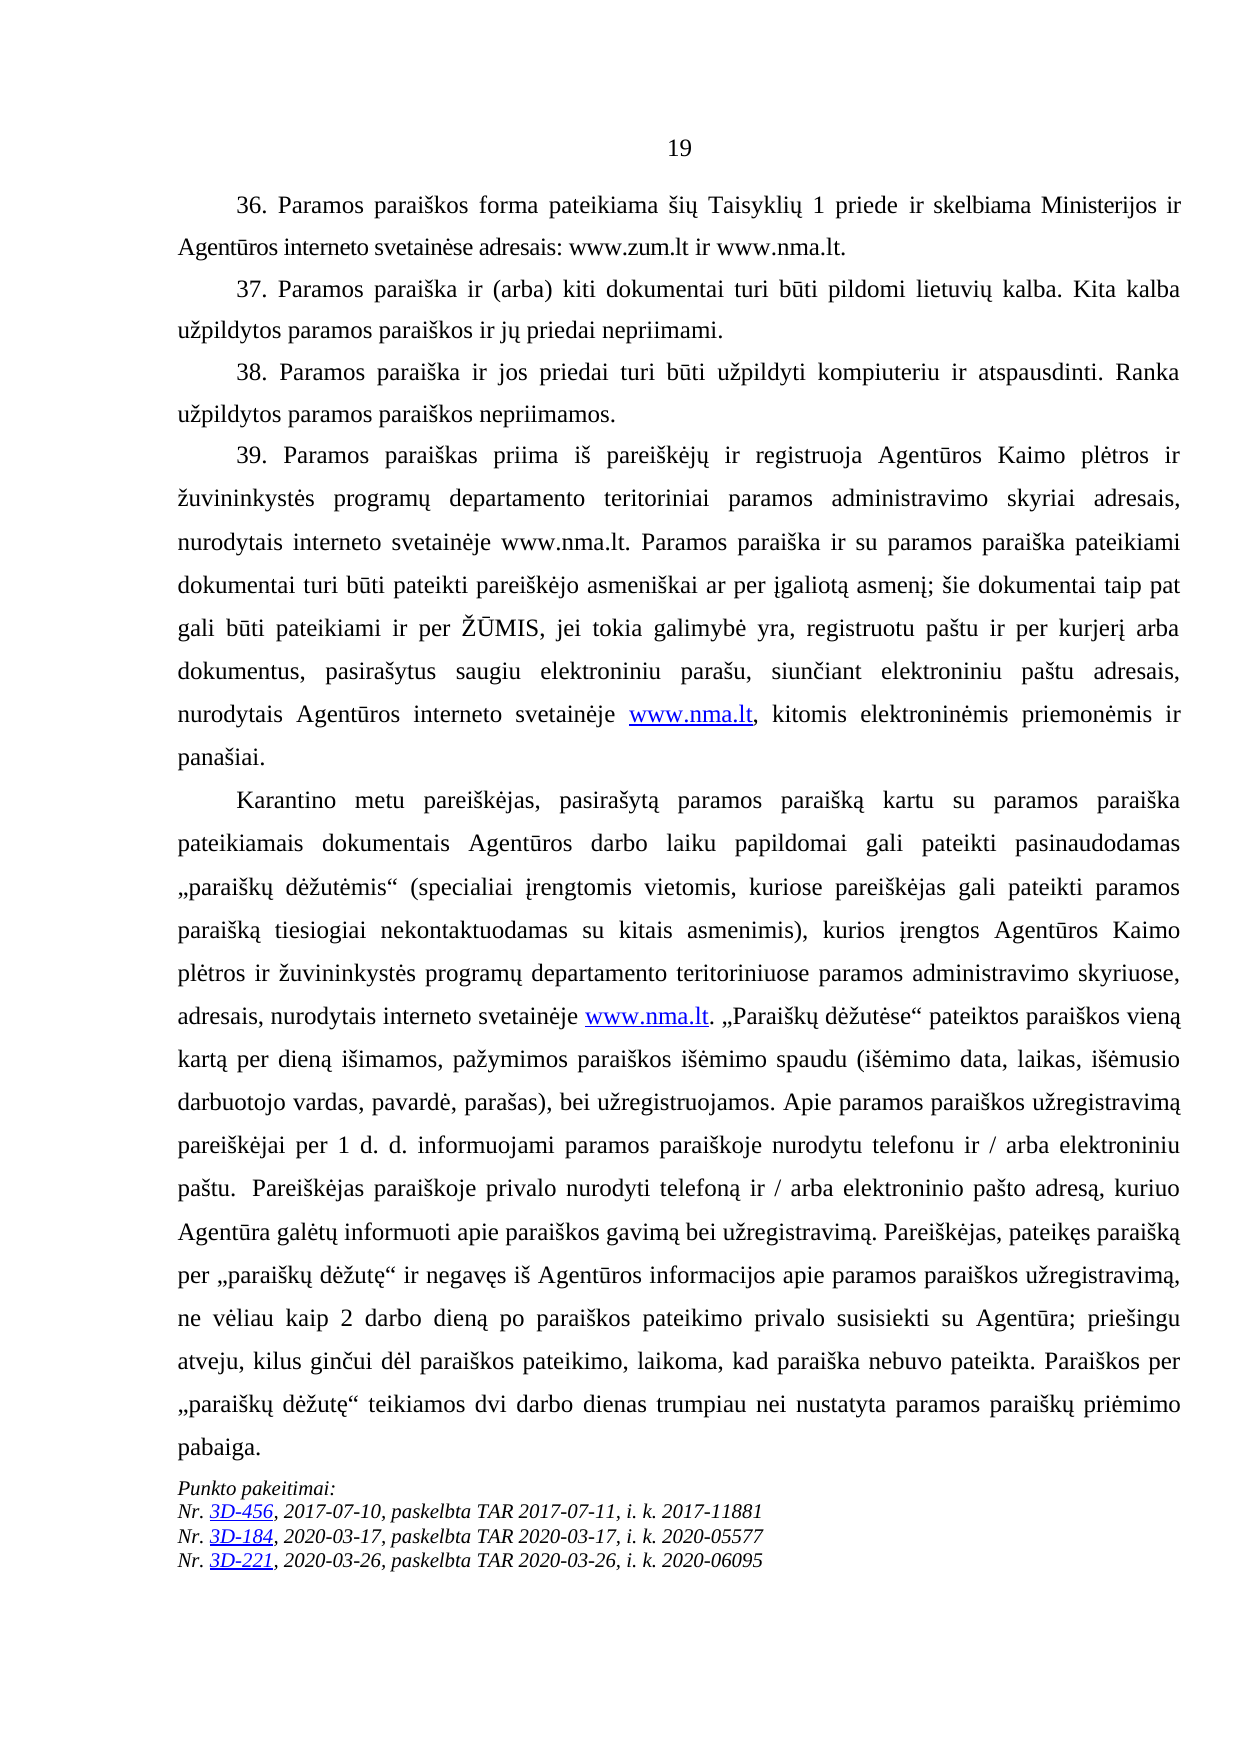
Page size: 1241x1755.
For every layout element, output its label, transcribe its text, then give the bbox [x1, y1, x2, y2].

text Punkto pakeitimai: [177, 1475, 1181, 1499]
text 38. Paramos paraiška ir jos priedai turi būti užpildyti kompiuteriu ir atspausdinti. Ranka užpildytos paramos paraiškos nepriimamos. [177, 357, 1181, 427]
text Nr. 3D-184, 2020-03-17, paskelbta TAR 2020-03-17, i. k. 2020-05577 [177, 1523, 1181, 1548]
text Nr. 3D-221, 2020-03-26, paskelbta TAR 2020-03-26, i. k. 2020-06095 [177, 1548, 1181, 1572]
text 36. Paramos paraiškos forma pateikiama šių Taisyklių 1 priede ir skelbiama Ministerijos ir Agentūros interneto svetainėse adresais: www.zum.lt ir www.nma.lt. [177, 190, 1181, 261]
text 39. Paramos paraiškas priima iš pareiškėjų ir registruoja Agentūros Kaimo plėtros ir žuvininkystės programų departamento teritoriniai paramos administravimo skyriai adresais, nurodytais interneto svetainėje www.nma.lt. Paramos paraiška ir su paramos paraiška pateikiami dokumentai turi būti pateikti pareiškėjo asmeniškai ar per įgaliotą asmenį; šie dokumentai taip pat gali būti pateikiami ir per ŽŪMIS, jei tokia galimybė yra, registruotu paštu ir per kurjerį arba dokumentus, pasirašytus saugiu elektroniniu parašu, siunčiant elektroniniu paštu adresais, nurodytais Agentūros interneto svetainėje www.nma.lt, kitomis elektroninėmis priemonėmis ir panašiai. [177, 440, 1181, 771]
text 37. Paramos paraiška ir (arba) kiti dokumentai turi būti pildomi lietuvių kalba. Kita kalba užpildytos paramos paraiškos ir jų priedai nepriimami. [177, 274, 1181, 344]
text Nr. 3D-456, 2017-07-10, paskelbta TAR 2017-07-11, i. k. 2017-11881 [177, 1499, 1181, 1523]
text Karantino metu pareiškėjas, pasirašytą paramos paraišką kartu su paramos paraiška pateikiamais dokumentais Agentūros darbo laiku papildomai gali pateikti pasinaudodamas „paraiškų dėžutėmis“ (specialiai įrengtomis vietomis, kuriose pareiškėjas gali pateikti paramos paraišką tiesiogiai nekontaktuodamas su kitais asmenimis), kurios įrengtos Agentūros Kaimo plėtros ir žuvininkystės programų departamento teritoriniuose paramos administravimo skyriuose, adresais, nurodytais interneto svetainėje www.nma.lt. „Paraiškų dėžutėse“ pateiktos paraiškos vieną kartą per dieną išimamos, pažymimos paraiškos išėmimo spaudu (išėmimo data, laikas, išėmusio darbuotojo vardas, pavardė, parašas), bei užregistruojamos. Apie paramos paraiškos užregistravimą pareiškėjai per 1 d. d. informuojami paramos paraiškoje nurodytu telefonu ir / arba elektroniniu paštu. Pareiškėjas paraiškoje privalo nurodyti telefoną ir / arba elektroninio pašto adresą, kuriuo Agentūra galėtų informuoti apie paraiškos gavimą bei užregistravimą. Pareiškėjas, pateikęs paraišką per „paraiškų dėžutę“ ir negavęs iš Agentūros informacijos apie paramos paraiškos užregistravimą, ne vėliau kaip 2 darbo dieną po paraiškos pateikimo privalo susisiekti su Agentūra; priešingu atveju, kilus ginčui dėl paraiškos pateikimo, laikoma, kad paraiška nebuvo pateikta. Paraiškos per „paraiškų dėžutę“ teikiamos dvi darbo dienas trumpiau nei nustatyta paramos paraiškų priėmimo pabaiga. [177, 785, 1181, 1461]
